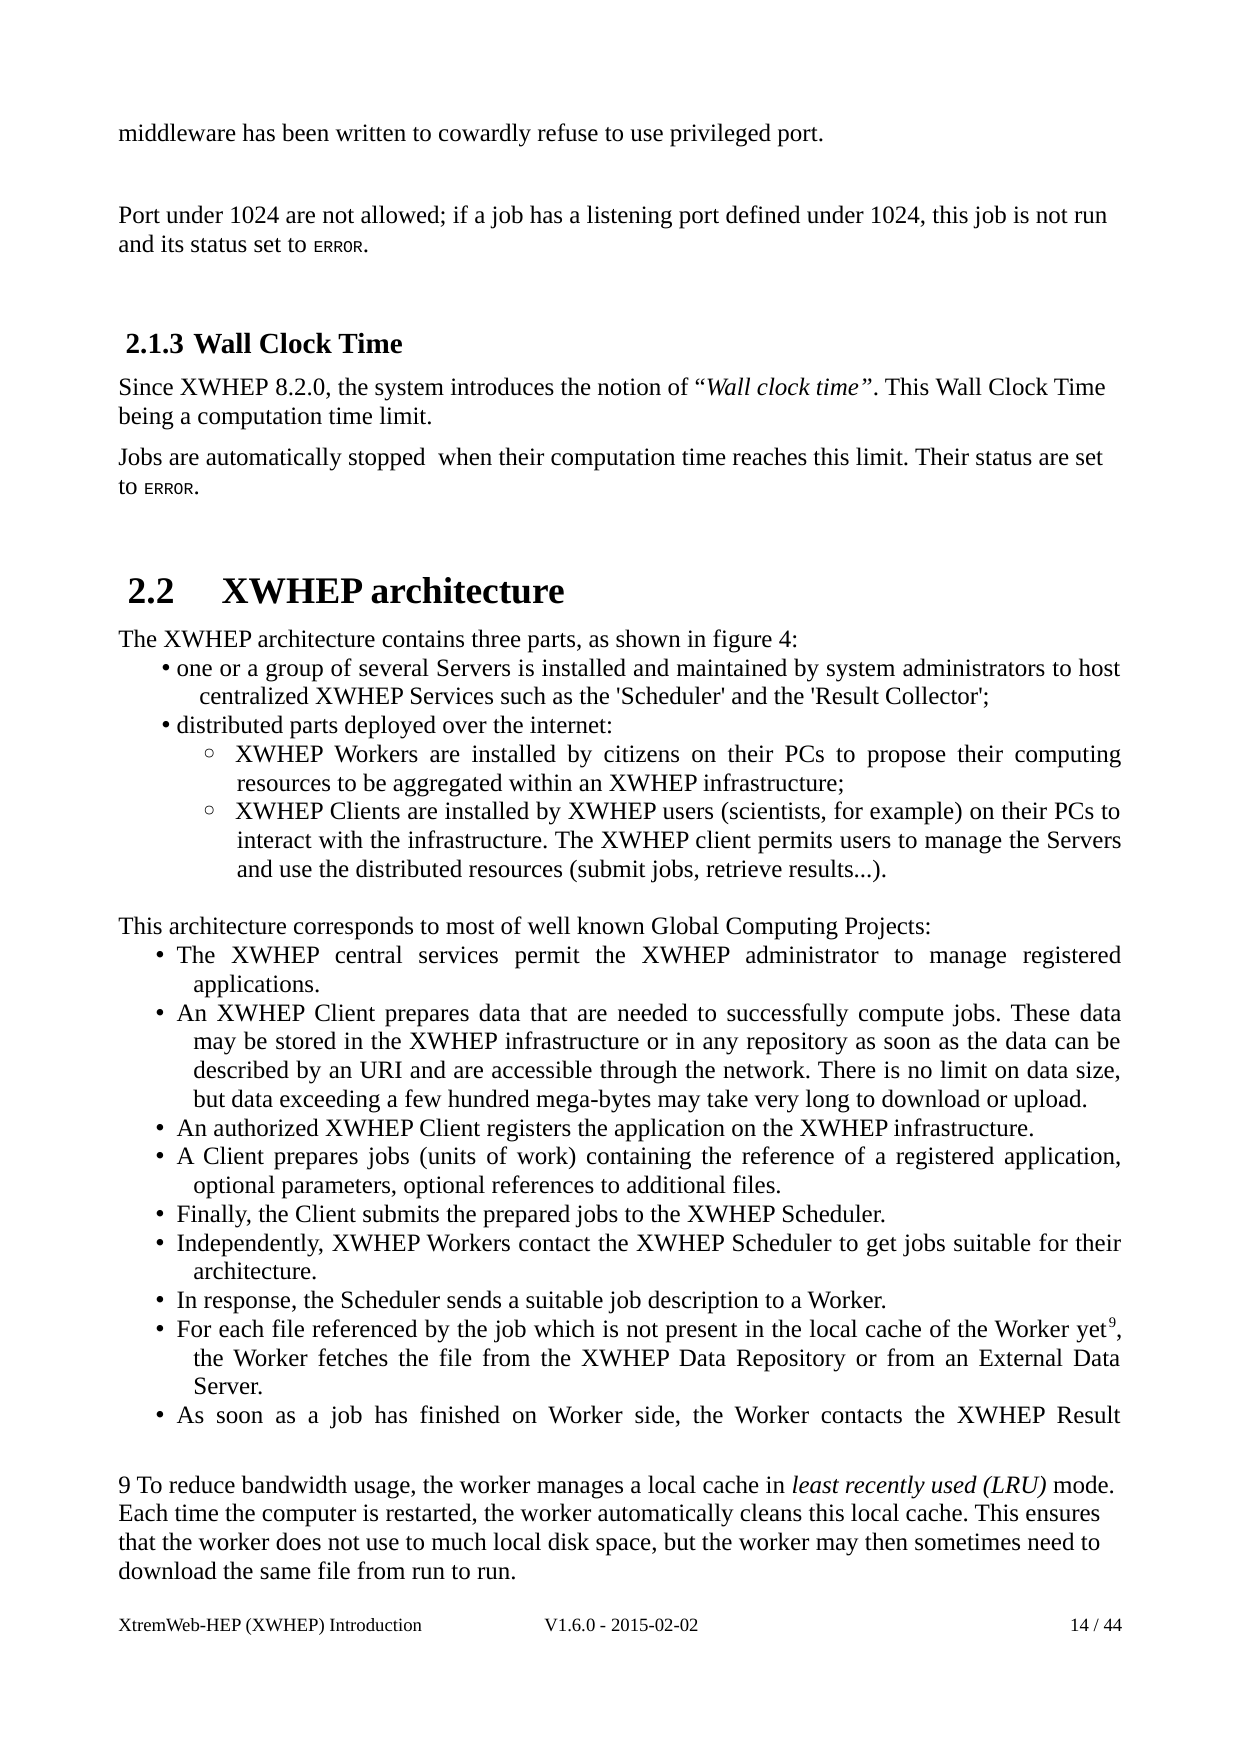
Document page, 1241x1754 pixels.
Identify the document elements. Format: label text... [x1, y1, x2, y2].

list In response, the Scheduler sends a suitable job description to a Worker. [156, 1285, 1122, 1314]
list The XWHEP central services permit the XWHEP administrator to manage registered applications. [156, 940, 1122, 998]
list For each file referenced by the job which is not present in the local cache of the Worker yet, the Worker fetches the file from the XWHEP Data Repository or from an External Data Server. [156, 1314, 1122, 1400]
list An XWHEP Client prepares data that are needed to successfully compute jobs. These data may be stored in the XWHEP infrastructure or in any repository as soon as the data can be described by an URI and are accessible through the network. There is no limit on data size, but data exceeding a few hundred mega-bytes may take very long to download or upload. [156, 998, 1122, 1113]
list one or a group of several Servers is installed and maintained by system administrators to host centralized XWHEP Services such as the 'Scheduler' and the 'Result Collector'; [162, 653, 1122, 710]
text Port under 1024 are not allowed; if a job has a listening port defined under 1024, this job is not run and its status set to error. [118, 201, 1122, 260]
list Independently, XWHEP Workers contact the XWHEP Scheduler to get jobs suitable for their architecture. [156, 1228, 1122, 1285]
list XWHEP Clients are installed by XWHEP users (scientists, for example) on their PCs to interact with the infrastructure. The XWHEP client permits users to manage the Servers and use the distributed resources (submit jobs, retrieve results...). [199, 796, 1122, 883]
subtitle Wall Clock Time [118, 326, 1122, 360]
text middleware has been written to cowardly refuse to use privileged port. [118, 118, 1122, 147]
list To reduce bandwidth usage, the worker manages a local cache in least recently used (LRU) mode. Each time the computer is restarted, the worker automatically cleans this local cache. This ensures that the worker does not use to much local disk space, but the worker may then sometimes need to download the same file from run to run. [118, 1470, 1122, 1585]
text Jobs are automatically stopped when their computation time reaches this limit. Their status are set to error. [118, 442, 1122, 502]
list Finally, the Client submits the prepared jobs to the XWHEP Scheduler. [156, 1199, 1122, 1228]
list A Client prepares jobs (units of work) containing the reference of a registered application, optional parameters, optional references to additional files. [156, 1141, 1122, 1199]
list XWHEP Workers are installed by citizens on their PCs to propose their computing resources to be aggregated within an XWHEP infrastructure; [199, 739, 1122, 796]
text The XWHEP architecture contains three parts, as shown in figure 4: [118, 624, 1122, 653]
subtitle XWHEP architecture [118, 568, 1122, 611]
list An authorized XWHEP Client registers the application on the XWHEP infrastructure. [156, 1113, 1122, 1141]
list distributed parts deployed over the internet: [162, 710, 1122, 739]
list As soon as a job has finished on Worker side, the Worker contacts the XWHEP Result [156, 1400, 1122, 1429]
text Since XWHEP 8.2.0, the system introduces the notion of “Wall clock time”. This Wall Clock Time being a computation time limit. [118, 372, 1122, 430]
text This architecture corresponds to most of well known Global Computing Projects: [118, 911, 1122, 940]
